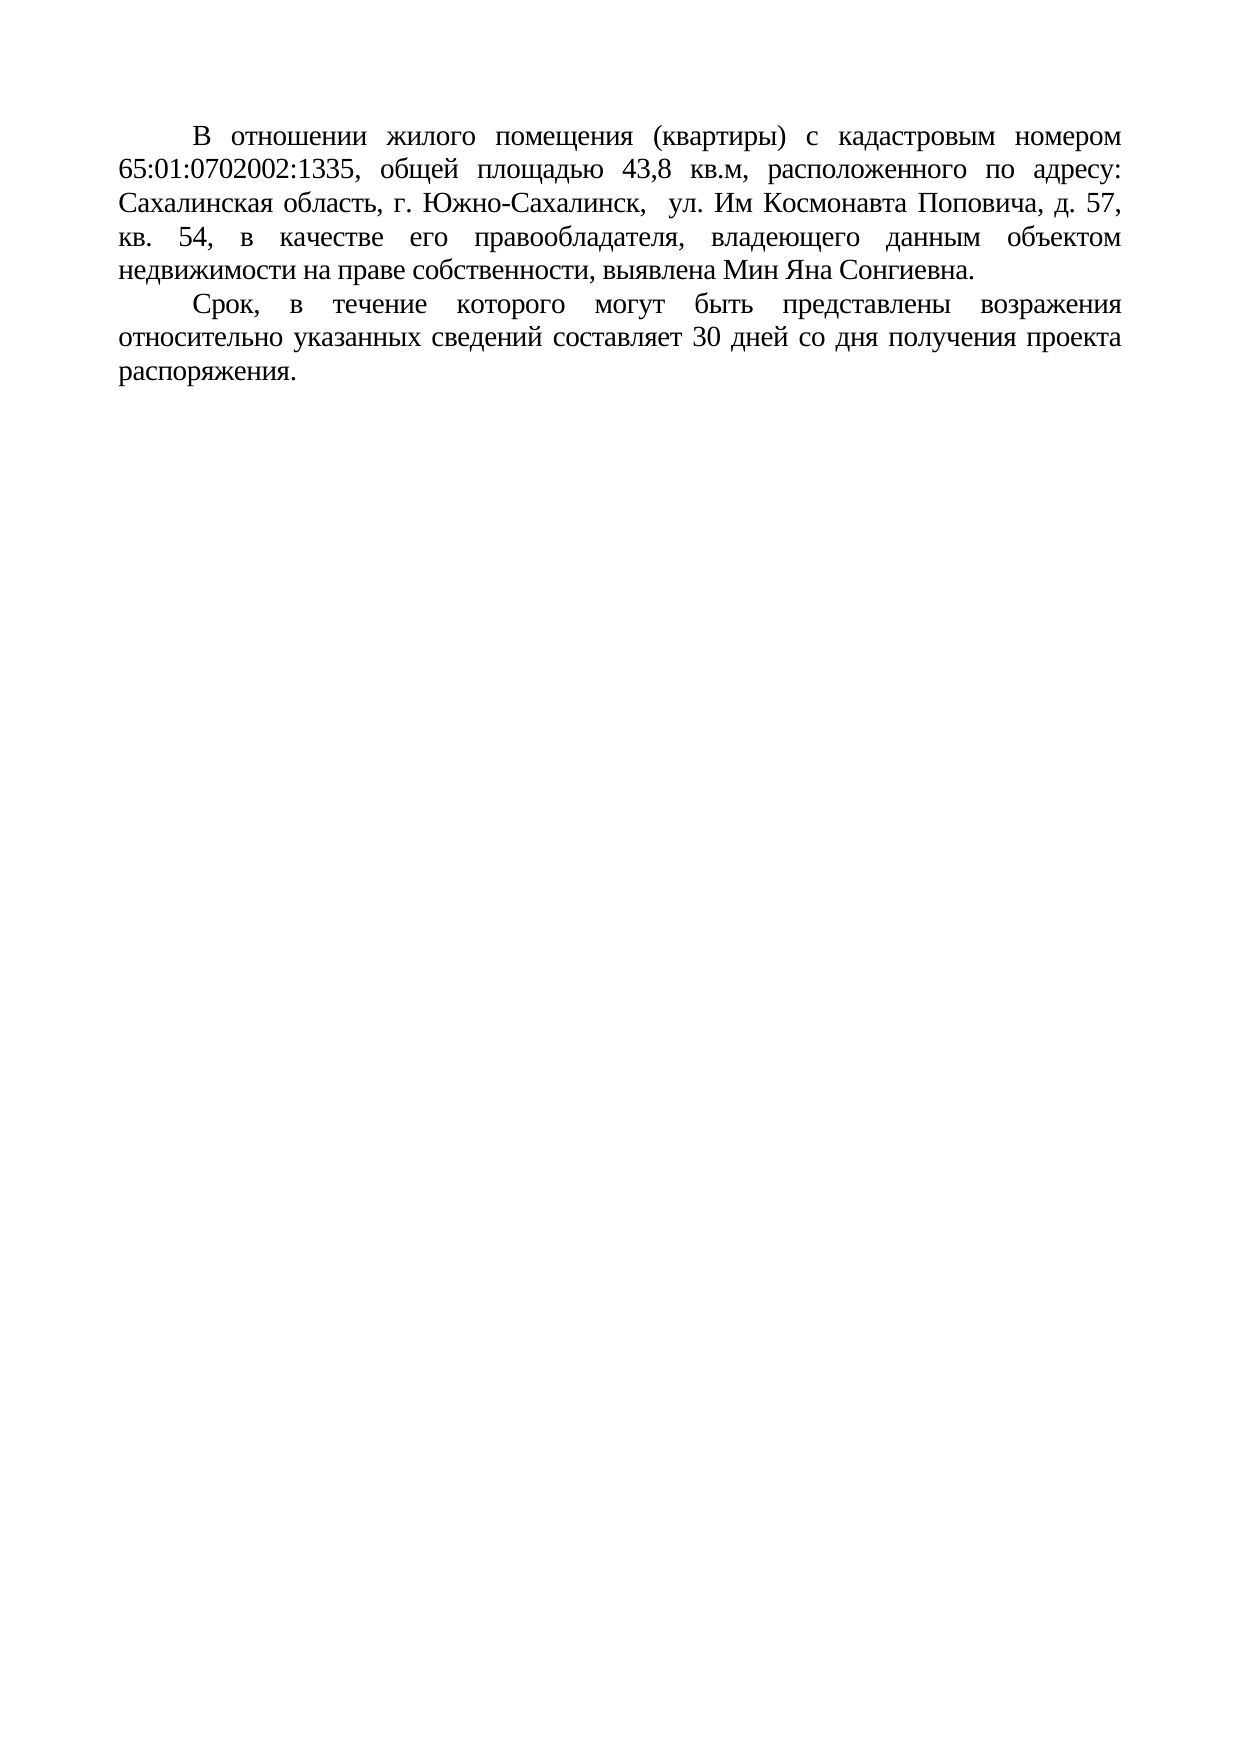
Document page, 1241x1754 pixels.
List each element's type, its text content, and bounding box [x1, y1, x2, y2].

text В отношении жилого помещения (квартиры) с кадастровым номером 65:01:0702002:1335, общей площадью 43,8 кв.м, расположенного по адресу: Сахалинская область, г. Южно-Сахалинск, ул. Им Космонавта Поповича, д. 57, кв. 54, в качестве его правообладателя, владеющего данным объектом недвижимости на праве собственности, выявлена Мин Яна Сонгиевна. [118, 118, 1122, 286]
text Срок, в течение которого могут быть представлены возражения относительно указанных сведений составляет 30 дней со дня получения проекта распоряжения. [118, 286, 1122, 386]
